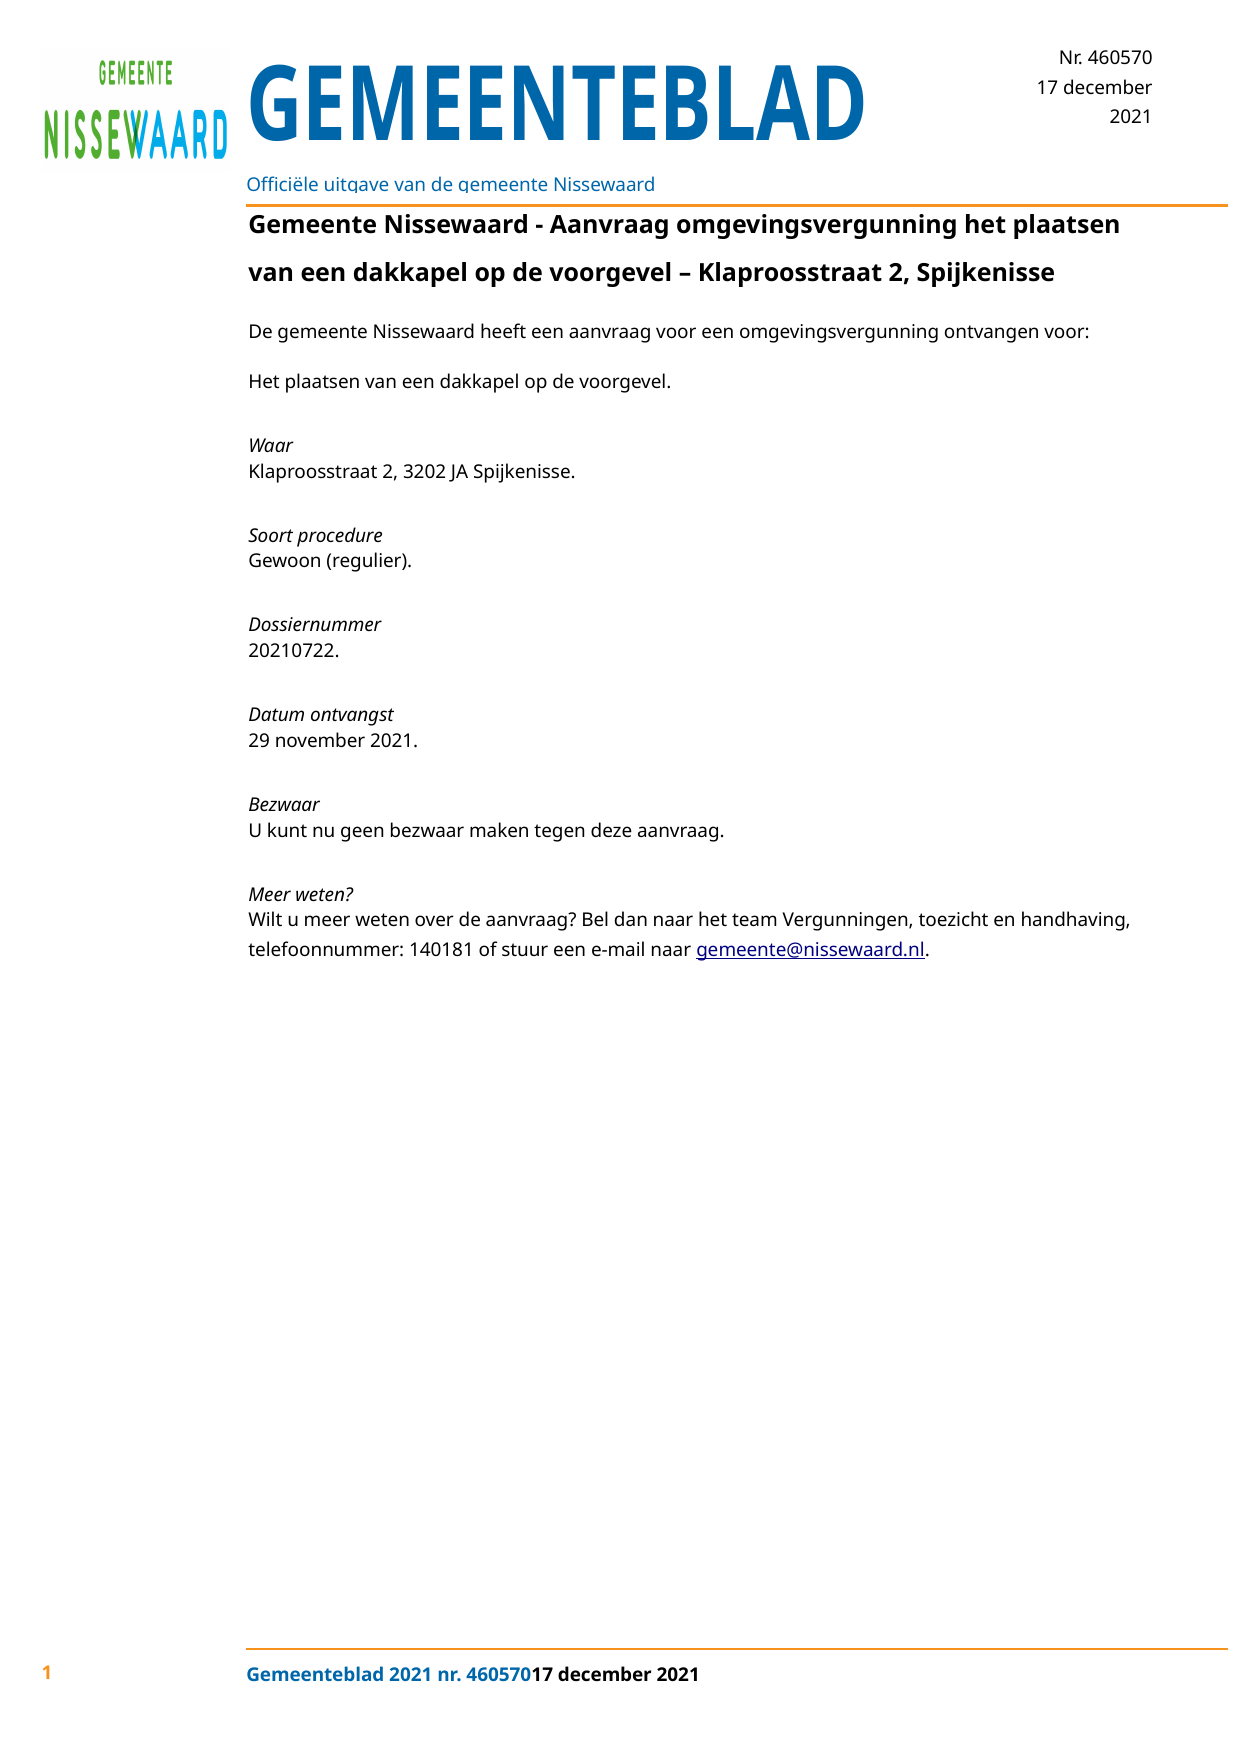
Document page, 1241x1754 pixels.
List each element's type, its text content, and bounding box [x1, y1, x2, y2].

text Meer weten? [248, 881, 1152, 906]
text 29 november 2021. [248, 727, 1152, 753]
text 20210722. [248, 637, 1152, 663]
text Gemeente Nissewaard - Aanvraag omgevingsvergunning het plaatsen van een dakkapel op de voorgevel – Klaproosstraat 2, Spijkenisse [248, 207, 1152, 288]
text Het plaatsen van een dakkapel op de voorgevel. [248, 368, 1152, 394]
text Dossiernummer [248, 612, 1152, 637]
text Gewoon (regulier). [248, 548, 1152, 573]
text Waar [248, 432, 1152, 458]
text Soort procedure [248, 522, 1152, 548]
text Datum ontvangst [248, 701, 1152, 727]
text Bezwaar [248, 791, 1152, 817]
text U kunt nu geen bezwaar maken tegen deze aanvraag. [248, 817, 1152, 842]
text De gemeente Nissewaard heeft een aanvraag voor een omgevingsvergunning ontvangen voor: [248, 318, 1152, 344]
picture [41, 47, 231, 172]
text Wilt u meer weten over de aanvraag? Bel dan naar het team Vergunningen, toezicht en handhaving, telefoonnummer: 140181 of stuur een e-mail naar gemeente@nissewaard.nl. [248, 906, 1152, 962]
text Klaproosstraat 2, 3202 JA Spijkenisse. [248, 458, 1152, 484]
